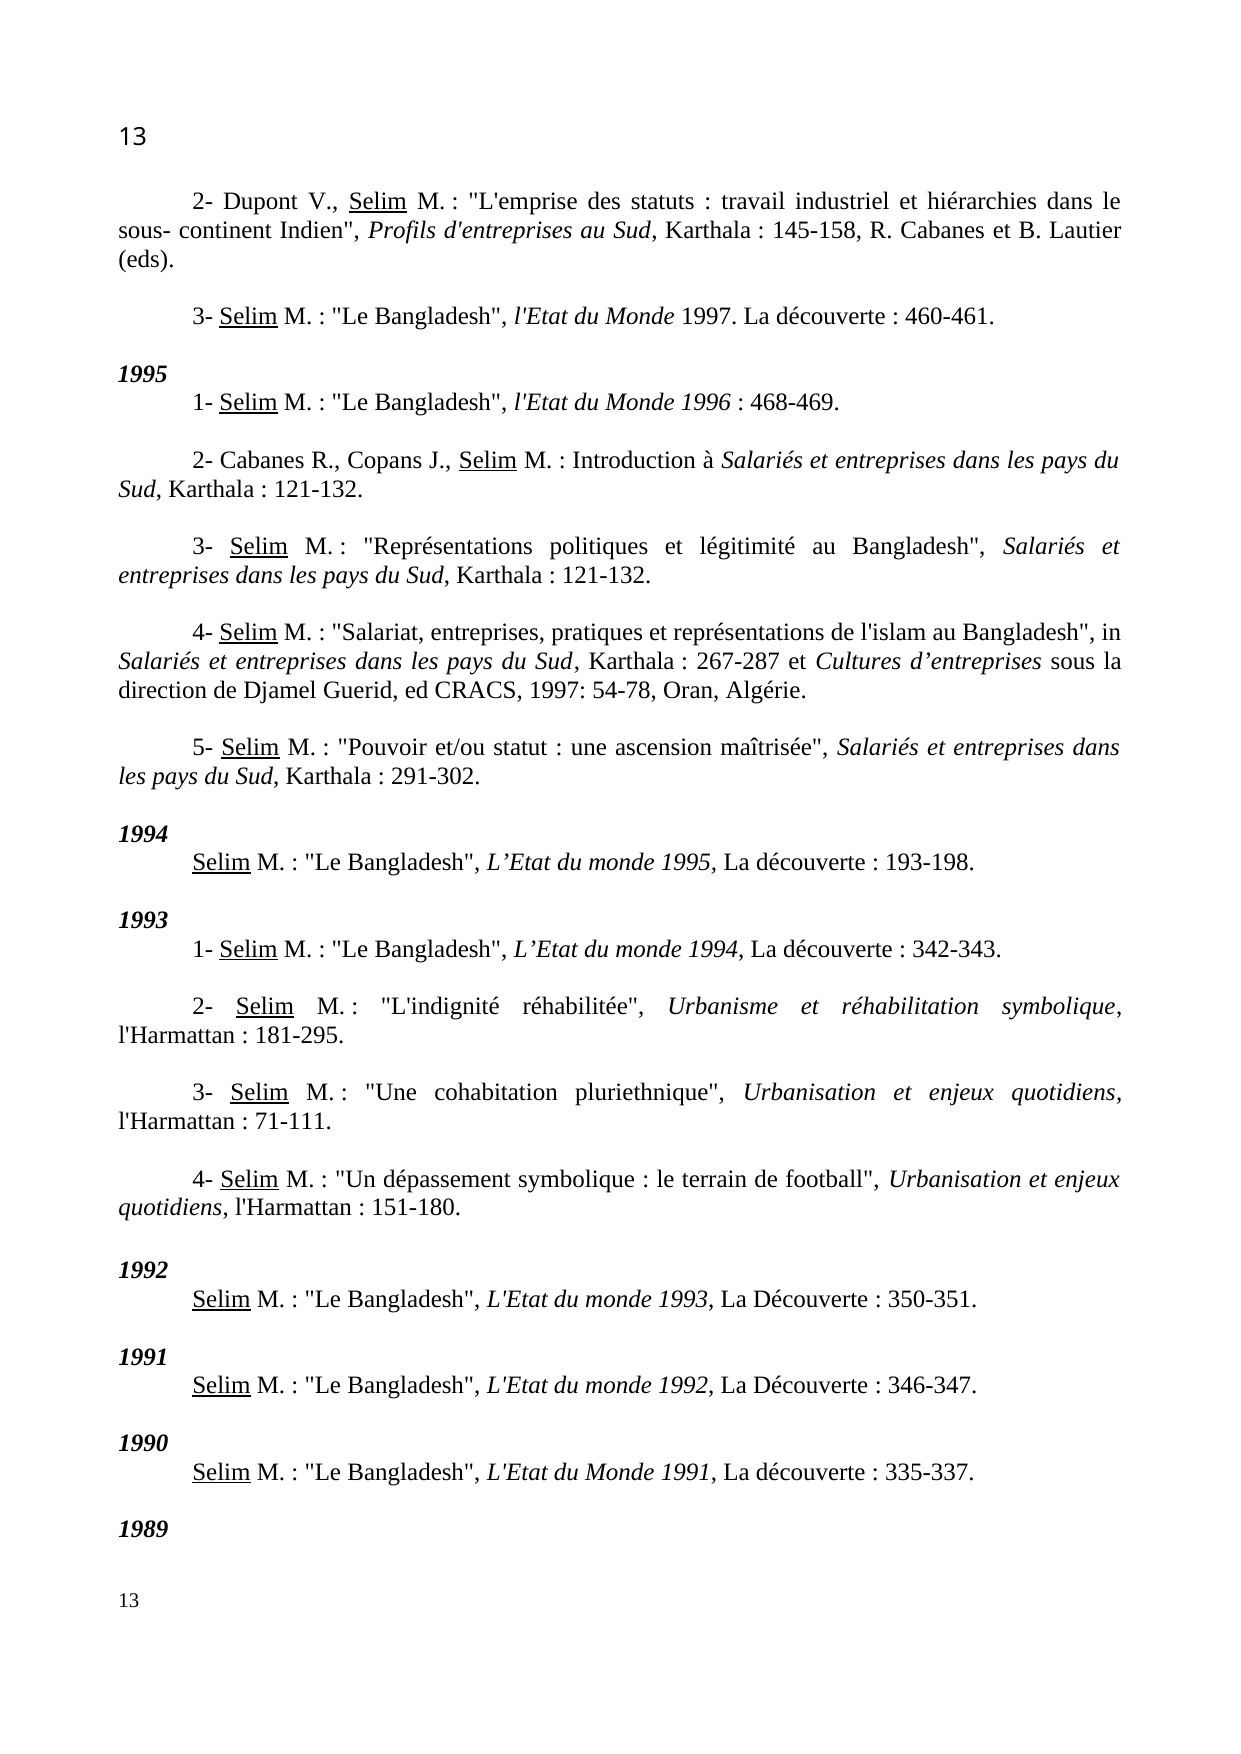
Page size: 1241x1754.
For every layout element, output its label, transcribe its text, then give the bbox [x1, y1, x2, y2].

text 1994 [118, 819, 1122, 847]
text 3- Selim M. : "Représentations politiques et légitimité au Bangladesh", Salariés et entreprises dans les pays du Sud, Karthala : 121-132. [118, 531, 1122, 589]
text 2- Dupont V., Selim M. : "L'emprise des statuts : travail industriel et hiérarchies dans le sous- continent Indien", Profils d'entreprises au Sud, Karthala : 145-158, R. Cabanes et B. Lautier (eds). [117, 186, 1122, 272]
text 2- Cabanes R., Copans J., Selim M. : Introduction à Salariés et entreprises dans les pays du Sud, Karthala : 121-132. [117, 445, 1122, 502]
text 2- Selim M. : "L'indignité réhabilitée", Urbanisme et réhabilitation symbolique, l'Harmattan : 181-295. [118, 991, 1122, 1049]
text 1992 [118, 1255, 1122, 1284]
text 1993 [118, 905, 1122, 934]
text Selim M. : "Le Bangladesh", L'Etat du monde 1992, La Découverte : 346-347. [118, 1370, 1122, 1399]
text 3- Selim M. : "Le Bangladesh", l'Etat du Monde 1997. La découverte : 460-461. [118, 301, 1122, 330]
text 1995 [117, 359, 1122, 387]
text 3- Selim M. : "Une cohabitation pluriethnique", Urbanisation et enjeux quotidiens, l'Harmattan : 71-111. [118, 1077, 1122, 1135]
text 1990 [118, 1428, 1122, 1457]
text 4- Selim M. : "Un dépassement symbolique : le terrain de football", Urbanisation et enjeux quotidiens, l'Harmattan : 151-180. [118, 1164, 1122, 1221]
text 5- Selim M. : "Pouvoir et/ou statut : une ascension maîtrisée", Salariés et entreprises dans les pays du Sud, Karthala : 291-302. [117, 732, 1122, 790]
text 1- Selim M. : "Le Bangladesh", L’Etat du monde 1994, La découverte : 342-343. [118, 934, 1122, 962]
text Selim M. : "Le Bangladesh", L'Etat du monde 1993, La Découverte : 350-351. [118, 1284, 1122, 1313]
text Selim M. : "Le Bangladesh", L'Etat du Monde 1991, La découverte : 335-337. [118, 1457, 1122, 1485]
text 4- Selim M. : "Salariat, entreprises, pratiques et représentations de l'islam au Bangladesh", in Salariés et entreprises dans les pays du Sud, Karthala : 267-287 et Cultures d’entreprises sous la direction de Djamel Guerid, ed CRACS, 1997: 54-78, Oran, Algérie. [117, 617, 1122, 704]
text 1991 [118, 1342, 1122, 1370]
text 1- Selim M. : "Le Bangladesh", l'Etat du Monde 1996 : 468-469. [117, 387, 1122, 416]
text 1989 [118, 1514, 1122, 1543]
text Selim M. : "Le Bangladesh", L’Etat du monde 1995, La découverte : 193-198. [118, 847, 1122, 876]
